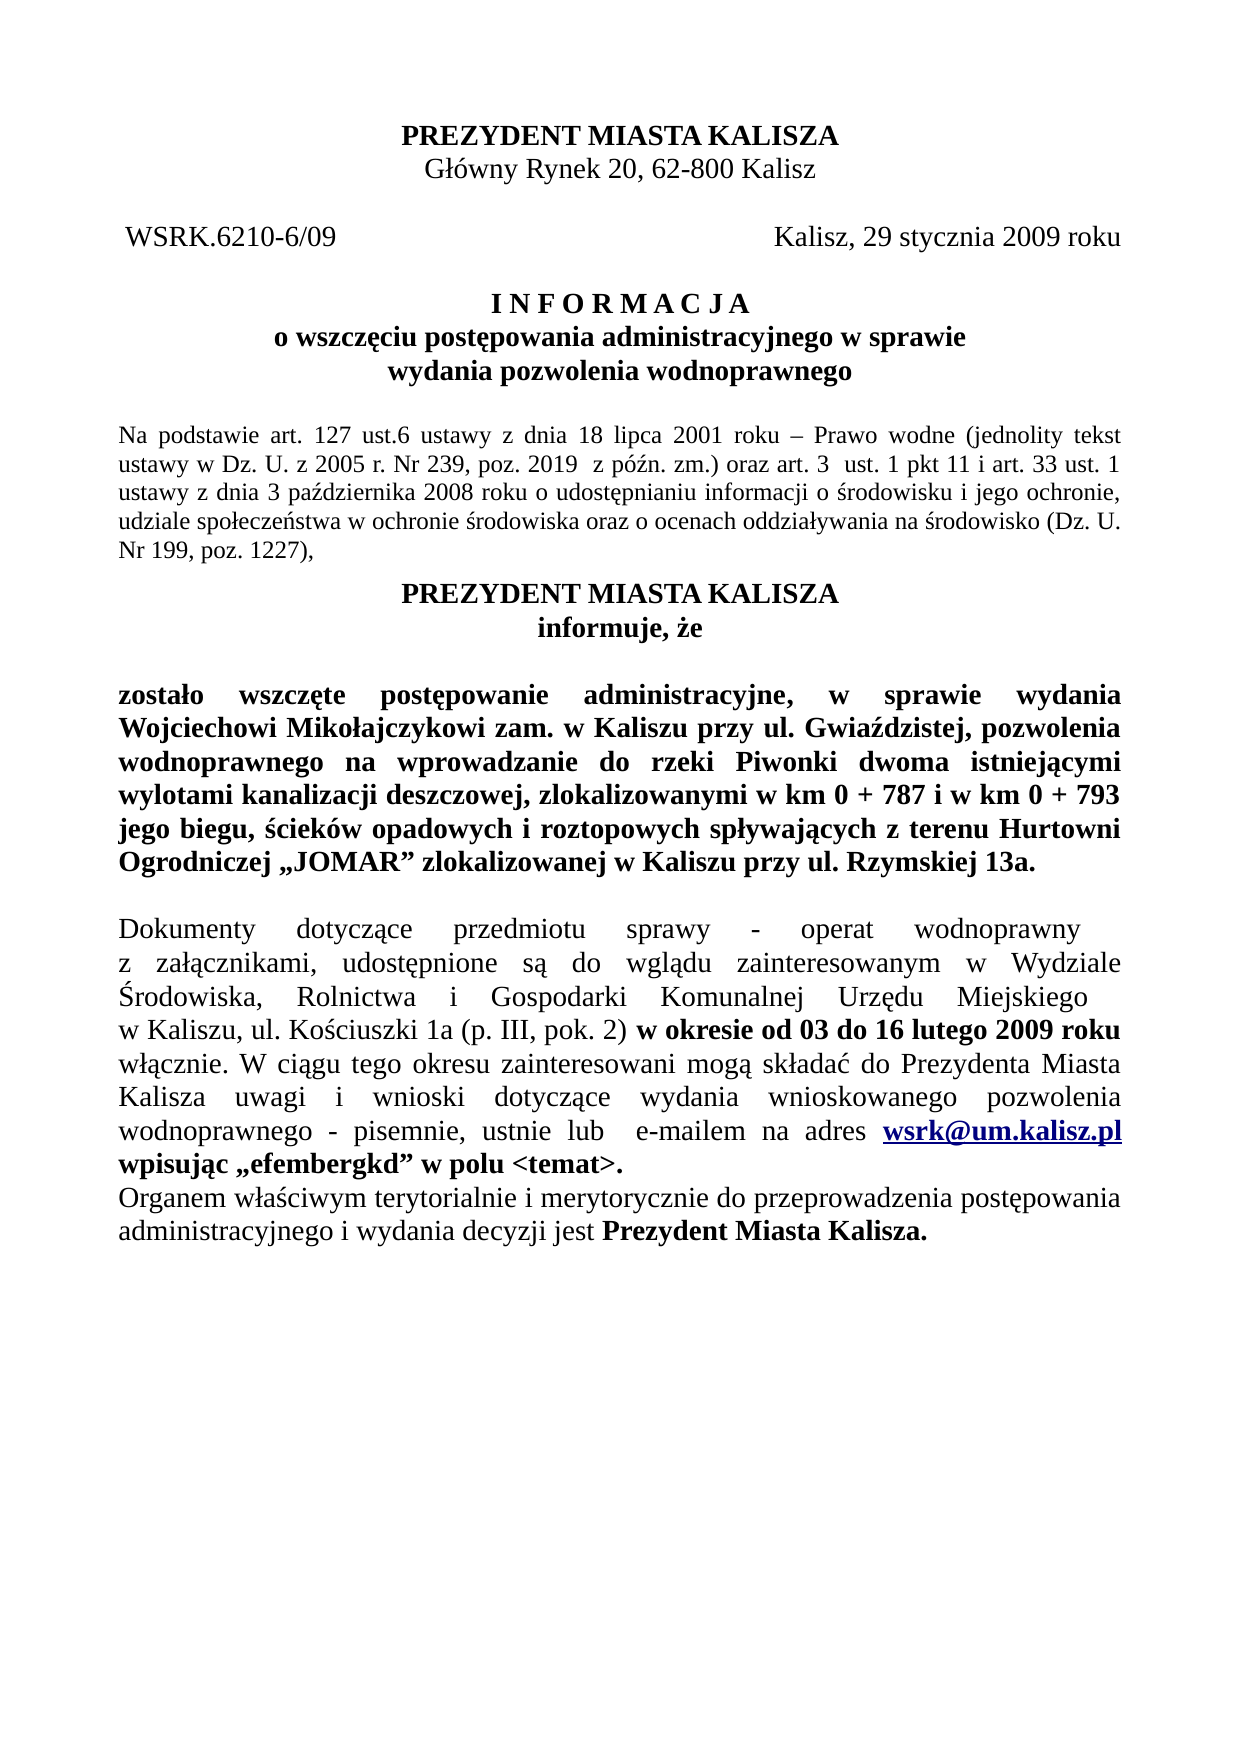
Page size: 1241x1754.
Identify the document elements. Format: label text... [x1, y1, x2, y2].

text Na podstawie art. 127 ust.6 ustawy z dnia 18 lipca 2001 roku – Prawo wodne (jednolity tekst ustawy w Dz. U. z 2005 r. Nr 239, poz. 2019 z późn. zm.) oraz art. 3 ust. 1 pkt 11 i art. 33 ust. 1 ustawy z dnia 3 października 2008 roku o udostępnianiu informacji o środowisku i jego ochronie, udziale społeczeństwa w ochronie środowiska oraz o ocenach oddziaływania na środowisko (Dz. U. Nr 199, poz. 1227), [118, 420, 1122, 564]
text o wszczęciu postępowania administracyjnego w sprawie [118, 319, 1122, 353]
text Organem właściwym terytorialnie i merytorycznie do przeprowadzenia postępowania administracyjnego i wydania decyzji jest Prezydent Miasta Kalisza. [118, 1180, 1122, 1247]
text WSRK.6210-6/09 Kalisz, 29 stycznia 2009 roku [118, 219, 1122, 252]
text Dokumenty dotyczące przedmiotu sprawy - operat wodnoprawny z załącznikami, udostępnione są do wglądu zainteresowanym w Wydziale Środowiska, Rolnictwa i Gospodarki Komunalnej Urzędu Miejskiego w Kaliszu, ul. Kościuszki 1a (p. III, pok. 2) w okresie od 03 do 16 lutego 2009 roku włącznie. W ciągu tego okresu zainteresowani mogą składać do Prezydenta Miasta Kalisza uwagi i wnioski dotyczące wydania wnioskowanego pozwolenia wodnoprawnego - pisemnie, ustnie lub e-mailem na adres wsrk@um.kalisz.pl wpisując „efembergkd” w polu <temat>. [118, 912, 1122, 1180]
text Główny Rynek 20, 62-800 Kalisz [118, 152, 1122, 185]
text wydania pozwolenia wodnoprawnego [118, 353, 1122, 386]
subtitle I N F O R M A C J A [118, 286, 1122, 319]
text informuje, że [118, 610, 1122, 643]
text zostało wszczęte postępowanie administracyjne, w sprawie wydania Wojciechowi Mikołajczykowi zam. w Kaliszu przy ul. Gwiaździstej, pozwolenia wodnoprawnego na wprowadzanie do rzeki Piwonki dwoma istniejącymi wylotami kanalizacji deszczowej, zlokalizowanymi w km 0 + 787 i w km 0 + 793 jego biegu, ścieków opadowych i roztopowych spływających z terenu Hurtowni Ogrodniczej „JOMAR” zlokalizowanej w Kaliszu przy ul. Rzymskiej 13a. [118, 677, 1122, 878]
text PREZYDENT MIASTA KALISZA [118, 118, 1122, 152]
subtitle PREZYDENT MIASTA KALISZA [118, 576, 1122, 610]
